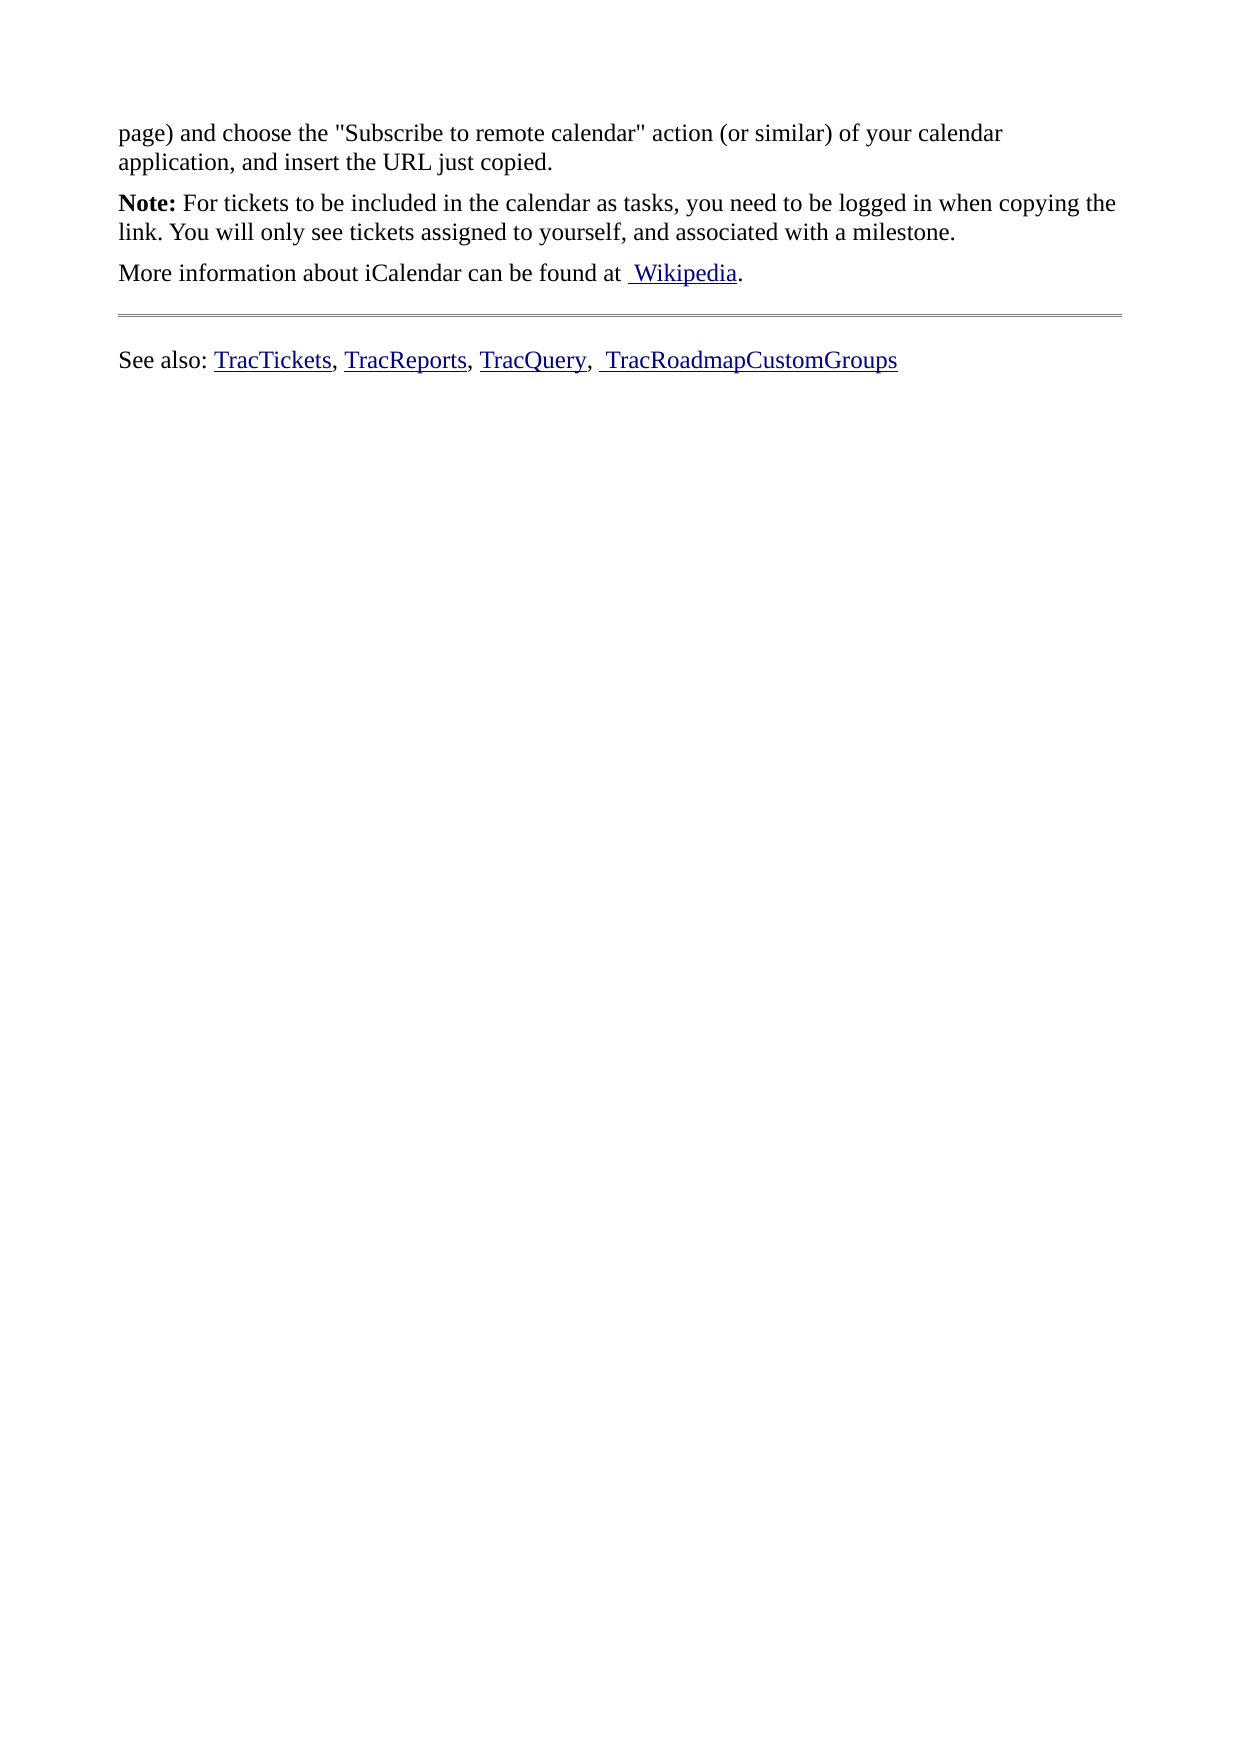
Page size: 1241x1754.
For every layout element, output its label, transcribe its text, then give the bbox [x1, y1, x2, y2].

text Note: For tickets to be included in the calendar as tasks, you need to be logged in when copying the link. You will only see tickets assigned to yourself, and associated with a milestone. [118, 188, 1122, 246]
text See also: TracTickets, TracReports, TracQuery, TracRoadmapCustomGroups [118, 346, 1122, 374]
text More information about iCalendar can be found at Wikipedia. [118, 258, 1122, 287]
text page) and choose the "Subscribe to remote calendar" action (or similar) of your calendar application, and insert the URL just copied. [118, 118, 1122, 176]
